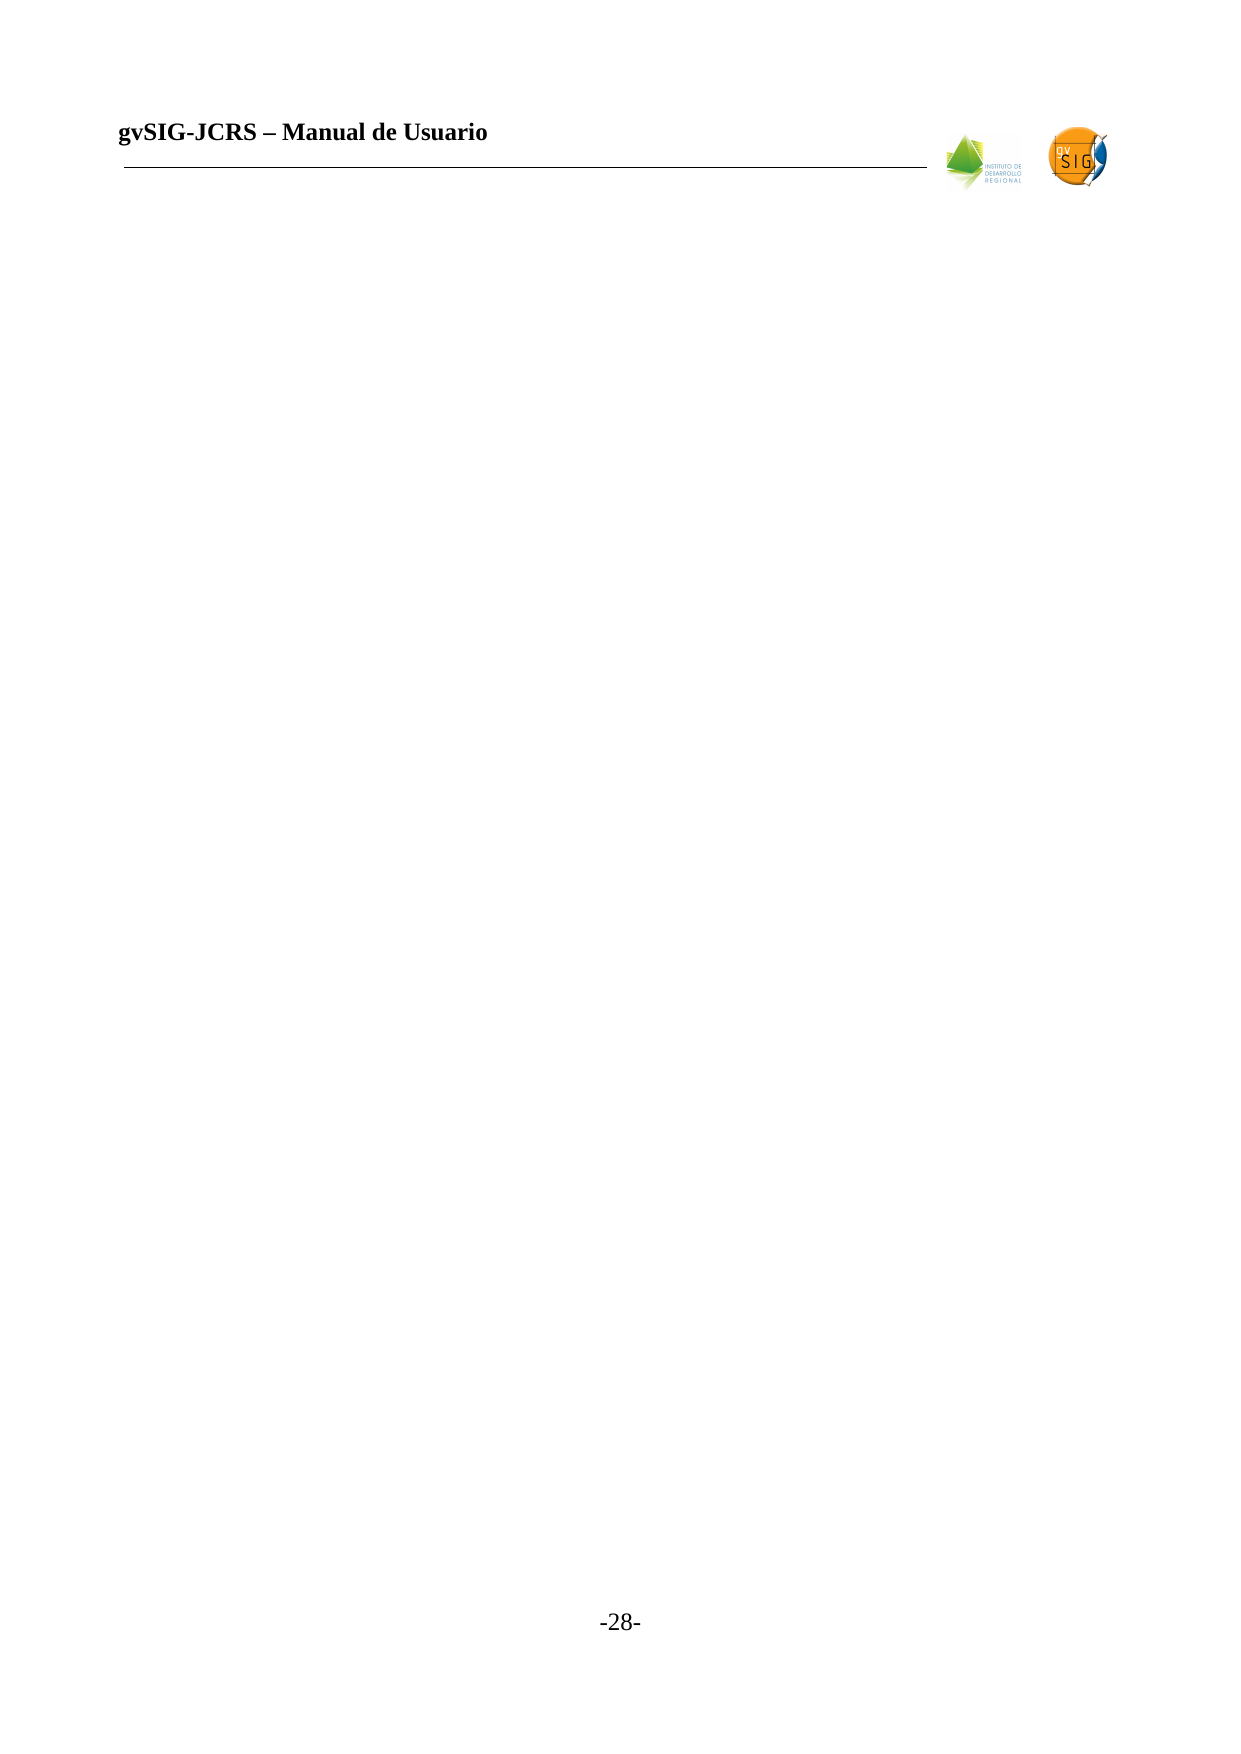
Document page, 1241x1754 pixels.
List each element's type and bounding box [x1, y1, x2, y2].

picture [946, 133, 1022, 193]
picture [1048, 127, 1108, 187]
